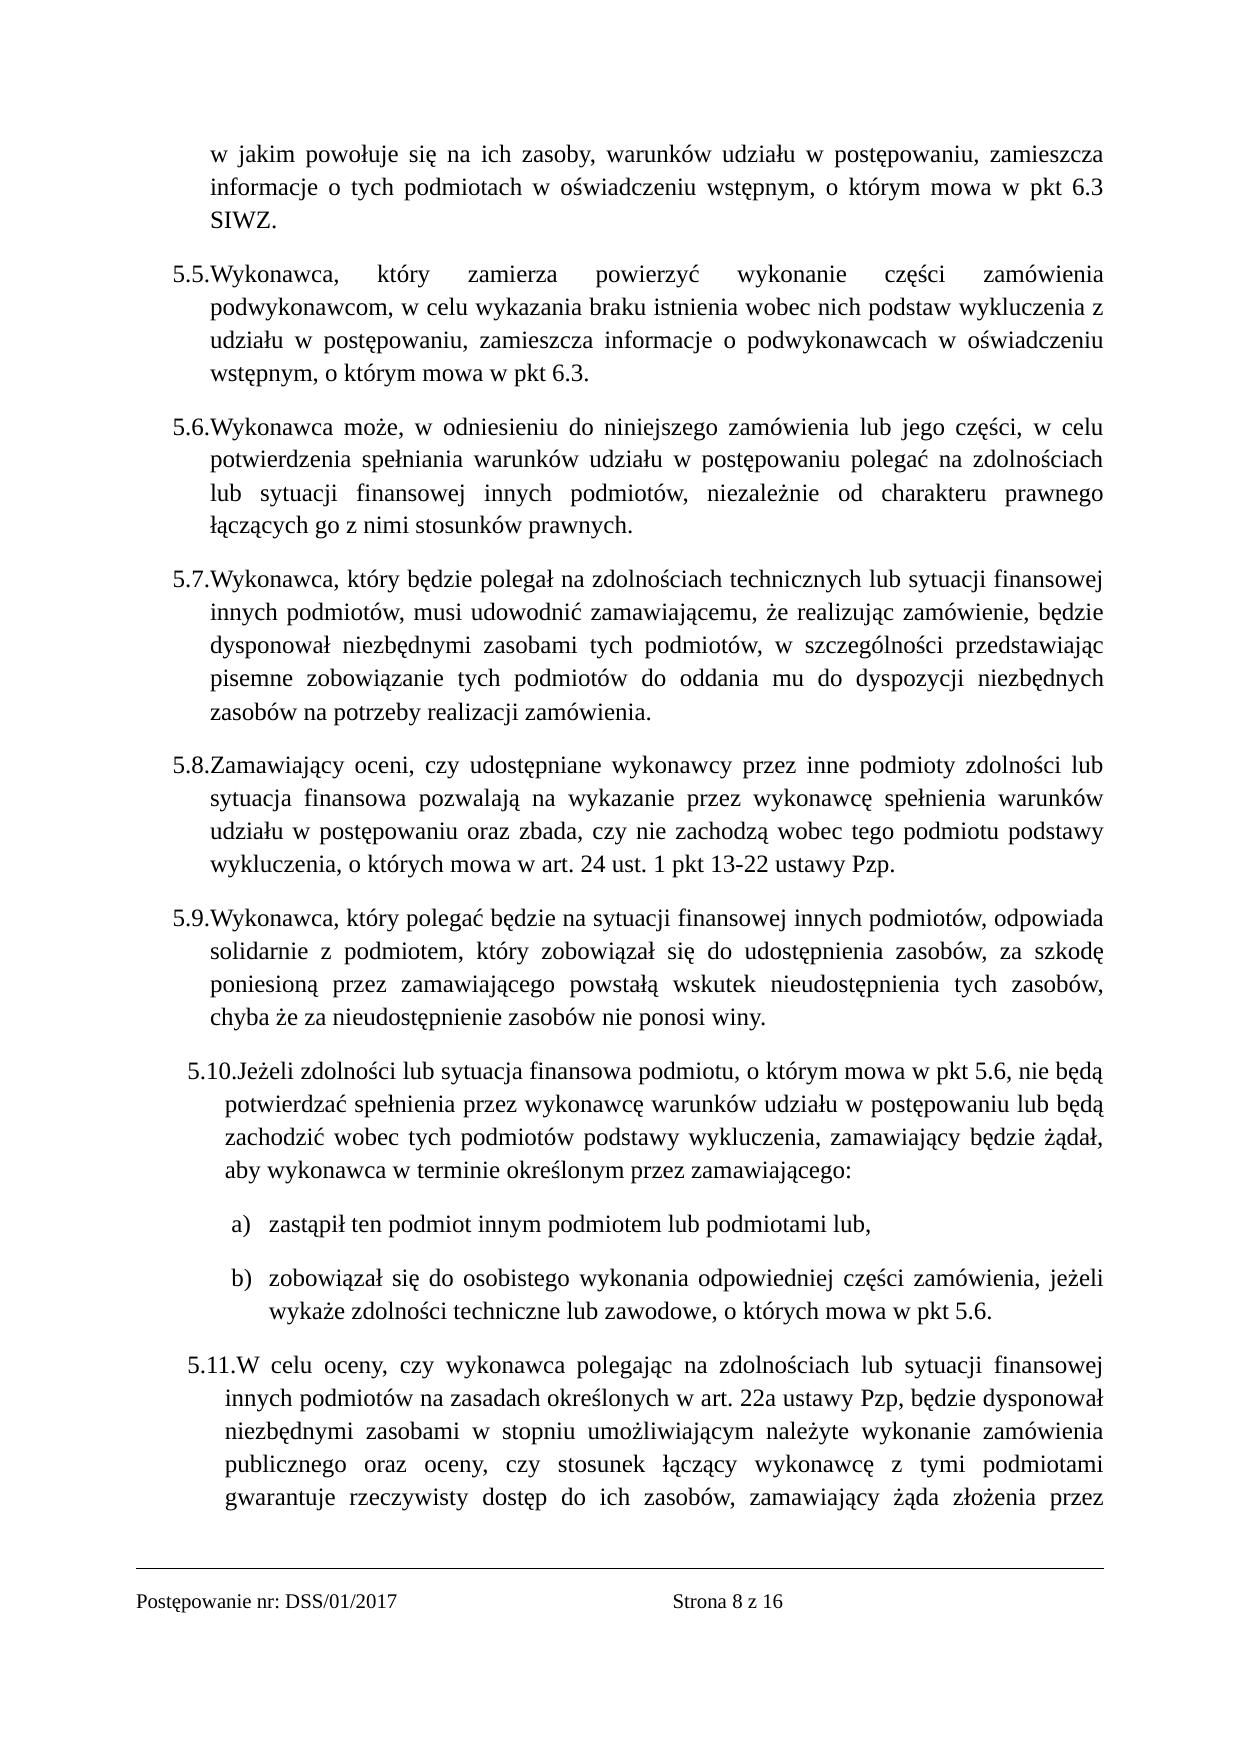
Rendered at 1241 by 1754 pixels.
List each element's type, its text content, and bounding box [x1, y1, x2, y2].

list Wykonawca, który będzie polegał na zdolnościach technicznych lub sytuacji finansowej innych podmiotów, musi udowodnić zamawiającemu, że realizując zamówienie, będzie dysponował niezbędnymi zasobami tych podmiotów, w szczególności przedstawiając pisemne zobowiązanie tych podmiotów do oddania mu do dyspozycji niezbędnych zasobów na potrzeby realizacji zamówienia. [172, 564, 1104, 725]
list Wykonawca, który zamierza powierzyć wykonanie części zamówienia podwykonawcom, w celu wykazania braku istnienia wobec nich podstaw wykluczenia z udziału w postępowaniu, zamieszcza informacje o podwykonawcach w oświadczeniu wstępnym, o którym mowa w pkt 6.3. [172, 259, 1104, 386]
list Zamawiający oceni, czy udostępniane wykonawcy przez inne podmioty zdolności lub sytuacja finansowa pozwalają na wykazanie przez wykonawcę spełnienia warunków udziału w postępowaniu oraz zbada, czy nie zachodzą wobec tego podmiotu podstawy wykluczenia, o których mowa w art. 24 ust. 1 pkt 13-22 ustawy Pzp. [172, 750, 1104, 878]
list W celu oceny, czy wykonawca polegając na zdolnościach lub sytuacji finansowej innych podmiotów na zasadach określonych w art. 22a ustawy Pzp, będzie dysponował niezbędnymi zasobami w stopniu umożliwiającym należyte wykonanie zamówienia publicznego oraz oceny, czy stosunek łączący wykonawcę z tymi podmiotami gwarantuje rzeczywisty dostęp do ich zasobów, zamawiający żąda złożenia przez [187, 1350, 1104, 1511]
list Wykonawca może, w odniesieniu do niniejszego zamówienia lub jego części, w celu potwierdzenia spełniania warunków udziału w postępowaniu polegać na zdolnościach lub sytuacji finansowej innych podmiotów, niezależnie od charakteru prawnego łączących go z nimi stosunków prawnych. [172, 412, 1104, 539]
list zobowiązał się do osobistego wykonania odpowiedniej części zamówienia, jeżeli wykaże zdolności techniczne lub zawodowe, o których mowa w pkt 5.6. [231, 1263, 1104, 1325]
list Wykonawca, który polegać będzie na sytuacji finansowej innych podmiotów, odpowiada solidarnie z podmiotem, który zobowiązał się do udostępnienia zasobów, za szkodę poniesioną przez zamawiającego powstałą wskutek nieudostępnienia tych zasobów, chyba że za nieudostępnienie zasobów nie ponosi winy. [172, 903, 1104, 1031]
list zastąpił ten podmiot innym podmiotem lub podmiotami lub, [231, 1209, 1104, 1238]
list w jakim powołuje się na ich zasoby, warunków udziału w postępowaniu, zamieszcza informacje o tych podmiotach w oświadczeniu wstępnym, o którym mowa w pkt 6.3 SIWZ. [172, 139, 1104, 233]
list Jeżeli zdolności lub sytuacja finansowa podmiotu, o którym mowa w pkt 5.6, nie będą potwierdzać spełnienia przez wykonawcę warunków udziału w postępowaniu lub będą zachodzić wobec tych podmiotów podstawy wykluczenia, zamawiający będzie żądał, aby wykonawca w terminie określonym przez zamawiającego: [187, 1056, 1104, 1184]
